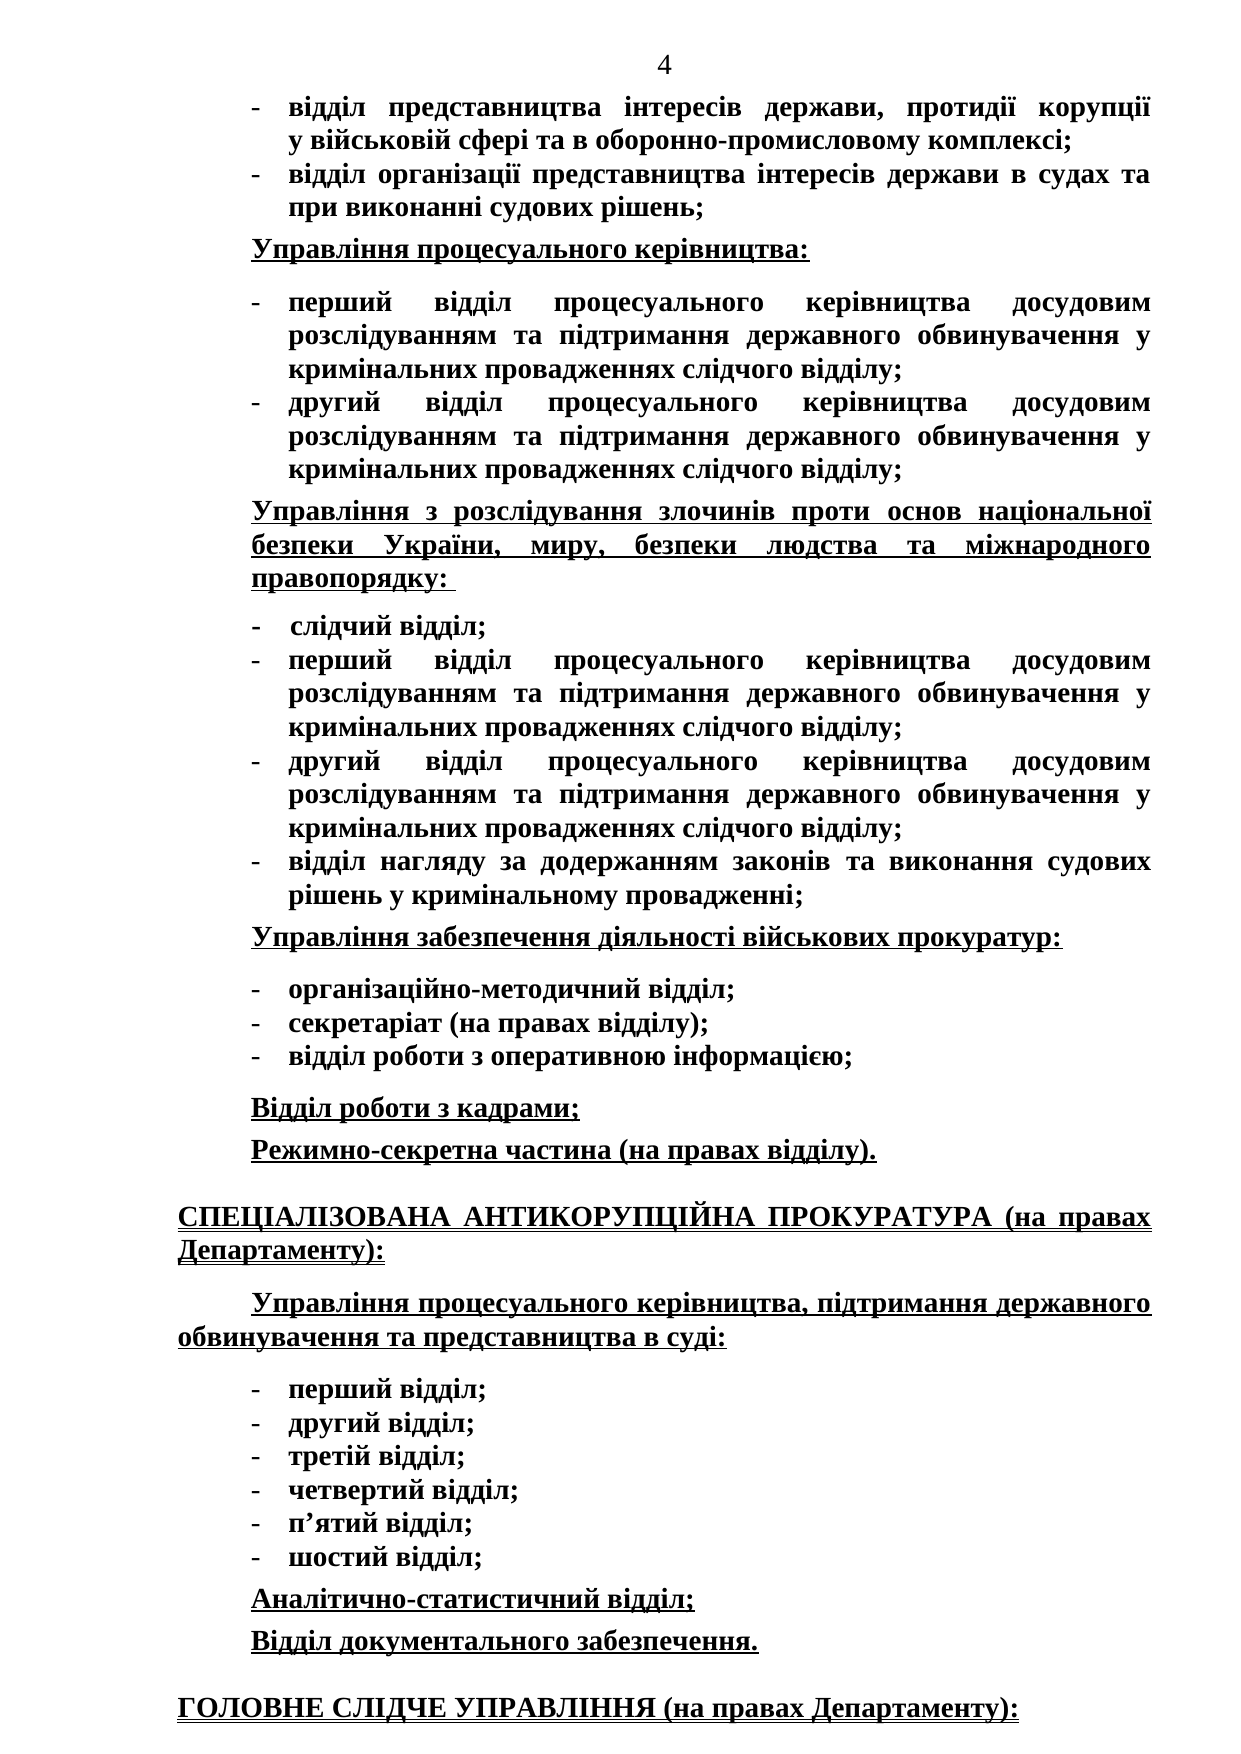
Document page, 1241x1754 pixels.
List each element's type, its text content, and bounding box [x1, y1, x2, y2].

text Відділ роботи з кадрами; [251, 1090, 1152, 1123]
list організаційно-методичний відділ; [251, 971, 1152, 1005]
text Департаменту): [177, 1232, 1152, 1266]
list другий відділ; [251, 1405, 1152, 1438]
list четвертий відділ; [251, 1472, 1152, 1506]
text безпеки України, миру, безпеки людства та міжнародного правопорядку: [251, 524, 1152, 594]
list відділ нагляду за додержанням законів та виконання судових рішень у кримінальному провадженні; [251, 843, 1152, 910]
list секретаріат (на правах відділу); [251, 1005, 1152, 1038]
text Режимно-секретна частина (на правах відділу). [251, 1132, 1152, 1165]
text - слідчий відділ; [177, 608, 1152, 642]
list другий відділ процесуального керівництва досудовим розслідуванням та підтримання державного обвинувачення у кримінальних провадженнях слідчого відділу; [251, 384, 1152, 485]
list шостий відділ; [251, 1539, 1152, 1573]
text Управління процесуального керівництва: [250, 231, 1152, 265]
list другий відділ процесуального керівництва досудовим розслідуванням та підтримання державного обвинувачення у кримінальних провадженнях слідчого відділу; [251, 743, 1152, 843]
list відділ організації представництва інтересів держави в судах та при виконанні судових рішень; [251, 156, 1152, 223]
text Управління процесуального керівництва, підтримання державного обвинувачення та представництва в суді: [177, 1285, 1152, 1352]
list третій відділ; [251, 1438, 1152, 1472]
text Аналітично-статистичний відділ; [177, 1581, 1152, 1614]
list перший відділ процесуального керівництва досудовим розслідуванням та підтримання державного обвинувачення у кримінальних провадженнях слідчого відділу; [251, 642, 1152, 743]
text Відділ документального забезпечення. [177, 1623, 1152, 1656]
text ГОЛОВНЕ СЛІДЧЕ УПРАВЛІННЯ (на правах Департаменту): [177, 1690, 1152, 1723]
text Управління з розслідування злочинів проти основ національної [251, 493, 1152, 523]
text СПЕЦІАЛІЗОВАНА АНТИКОРУПЦІЙНА ПРОКУРАТУРА (на правах [177, 1199, 1152, 1228]
list перший відділ; [251, 1371, 1152, 1405]
list відділ представництва інтересів держави, протидії корупції у військовій сфері та в оборонно-промисловому комплексі; [251, 89, 1152, 156]
list перший відділ процесуального керівництва досудовим розслідуванням та підтримання державного обвинувачення у кримінальних провадженнях слідчого відділу; [251, 284, 1152, 384]
list відділ роботи з оперативною інформацією; [251, 1038, 1152, 1072]
text Управління забезпечення діяльності військових прокуратур: [251, 919, 1152, 952]
list п’ятий відділ; [251, 1506, 1152, 1539]
